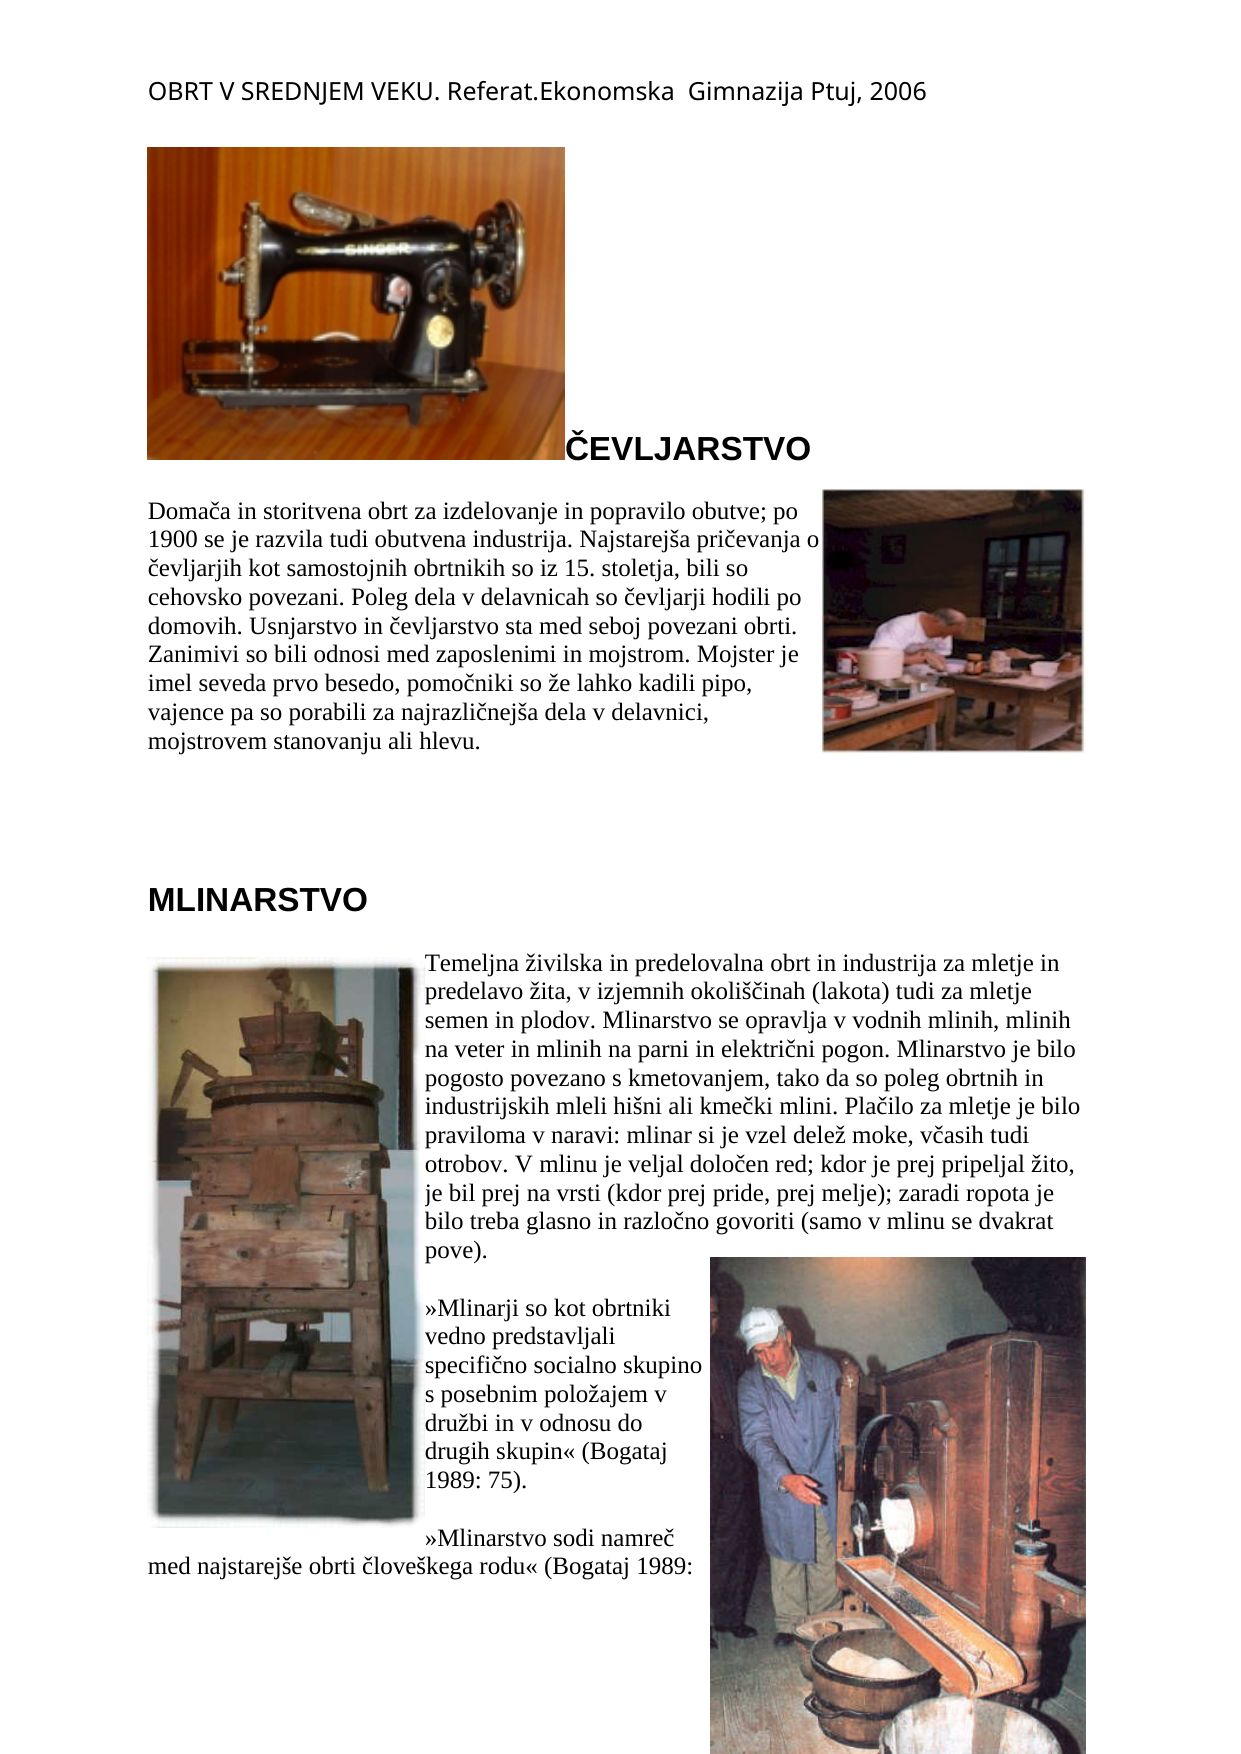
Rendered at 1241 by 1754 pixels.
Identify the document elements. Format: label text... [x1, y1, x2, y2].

picture [710, 1257, 1086, 1754]
picture [147, 147, 565, 460]
text Domača in storitvena obrt za izdelovanje in popravilo obutve; po 1900 se je razvila tudi obutvena industrija. Najstarejša pričevanja o čevljarjih kot samostojnih obrtnikih so iz 15. stoletja, bili so cehovsko povezani. Poleg dela v delavnicah so čevljarji hodili po domovih. Usnjarstvo in čevljarstvo sta med seboj povezani obrti. Zanimivi so bili odnosi med zaposlenimi in mojstrom. Mojster je imel seveda prvo besedo, pomočniki so že lahko kadili pipo, vajence pa so porabili za najrazličnejša dela v delavnici, mojstrovem stanovanju ali hlevu. [148, 496, 822, 754]
picture [822, 489, 1086, 754]
text MLINARSTVO Temeljna živilska in predelovalna obrt in industrija za mletje in predelavo žita, v izjemnih okoliščinah (lakota) tudi za mletje semen in plodov. Mlinarstvo se opravlja v vodnih mlinih, mlinih na veter in mlinih na parni in električni pogon. Mlinarstvo je bilo pogosto povezano s kmetovanjem, tako da so poleg obrtnih in industrijskih mleli hišni ali kmečki mlini. Plačilo za mletje je bilo praviloma v naravi: mlinar si je vzel delež moke, včasih tudi otrobov. V mlinu je veljal določen red; kdor je prej pripeljal žito, je bil prej na vrsti (kdor prej pride, prej melje); zaradi ropota je bilo treba glasno in razločno govoriti (samo v mlinu se dvakrat pove). »Mlinarji so kot obrtniki vedno predstavljali specifično socialno skupino s posebnim položajem v družbi in v odnosu do drugih skupin« (Bogataj 1989: 75). »Mlinarstvo sodi namreč med najstarejše obrti človeškega rodu« (Bogataj 1989: [148, 881, 1092, 1580]
picture [147, 957, 425, 1528]
text ČEVLJARSTVO [148, 148, 1092, 467]
